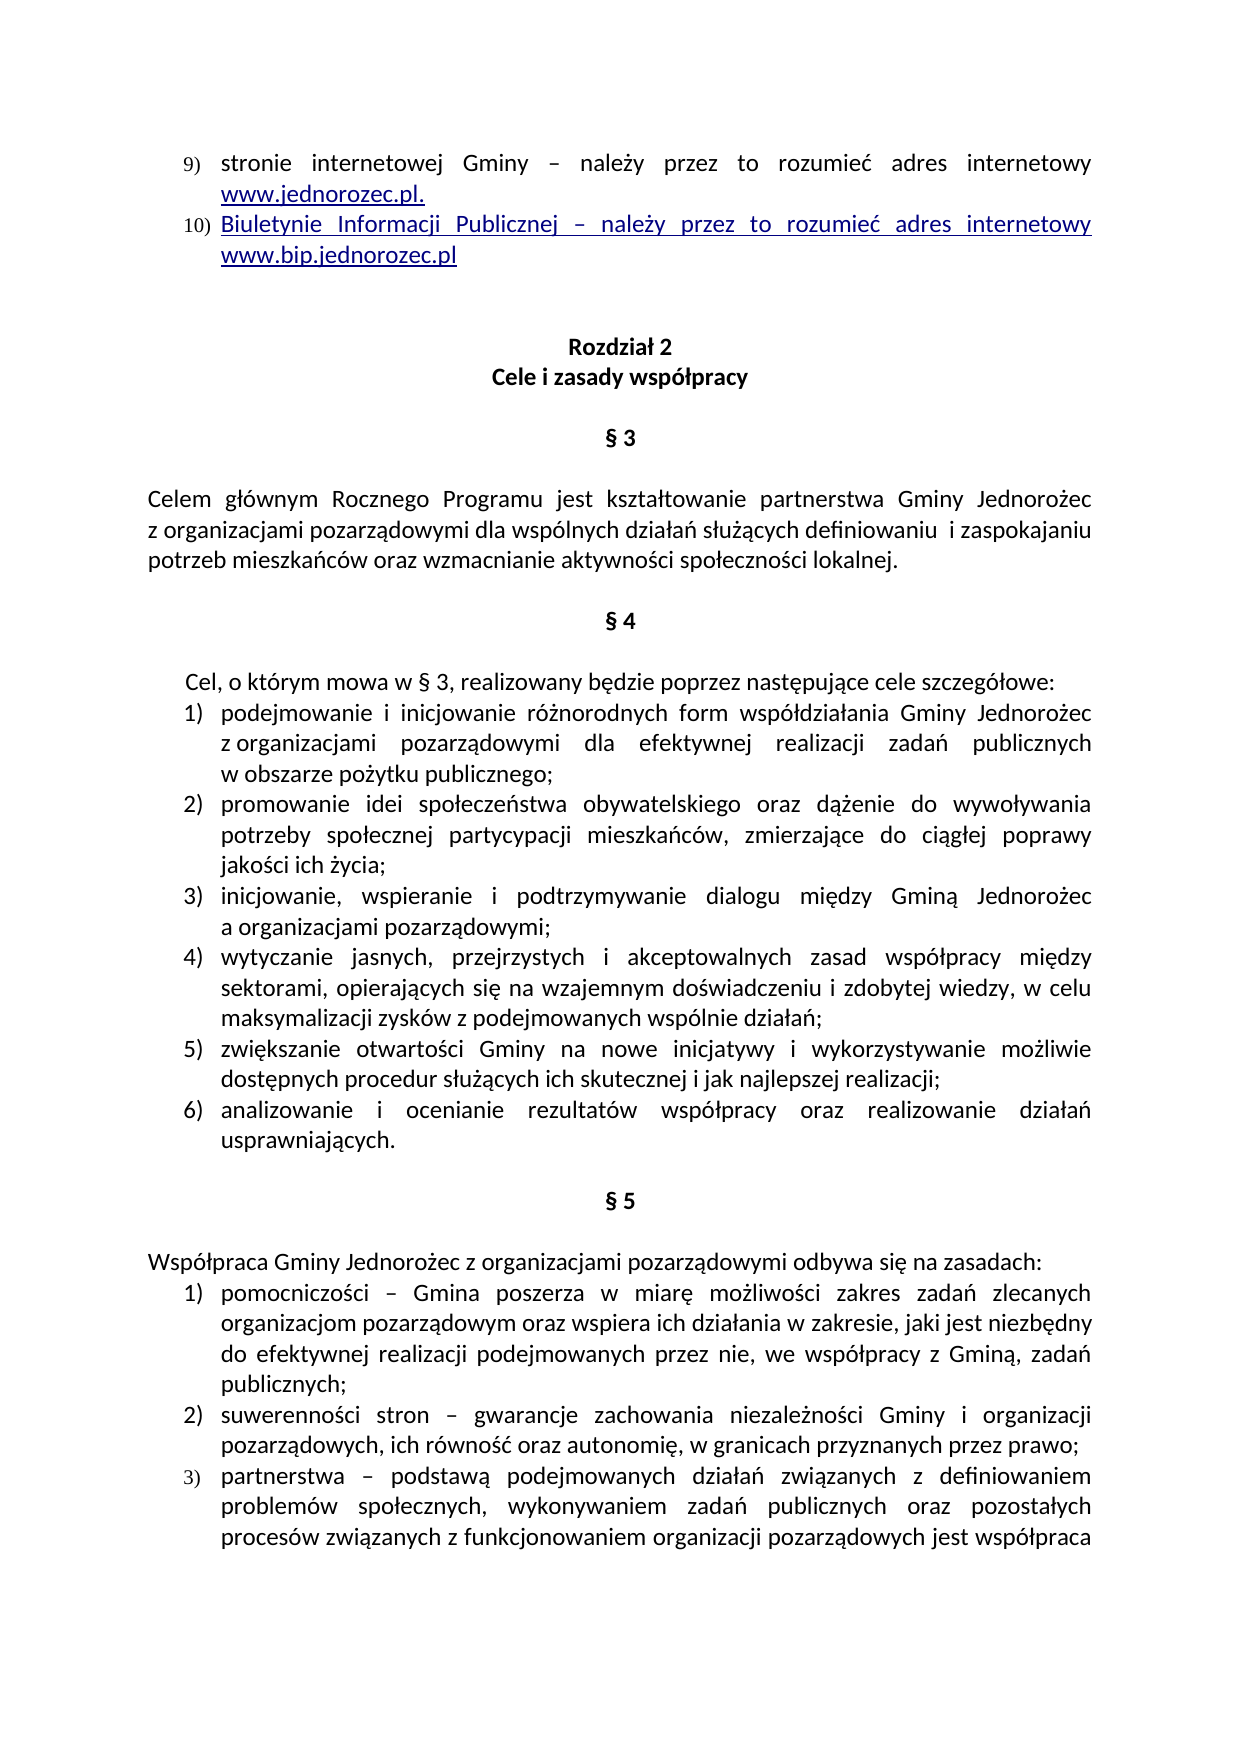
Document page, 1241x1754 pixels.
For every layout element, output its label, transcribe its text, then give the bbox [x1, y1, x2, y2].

list Biuletynie Informacji Publicznej – należy przez to rozumieć adres internetowy www.bip.jednorozec.pl [183, 209, 1093, 270]
text § 5 [148, 1185, 1093, 1216]
text Cel, o którym mowa w § 3, realizowany będzie poprzez następujące cele szczegółowe: [185, 666, 1093, 697]
text § 4 [148, 605, 1093, 636]
list analizowanie i ocenianie rezultatów współpracy oraz realizowanie działań usprawniających. [183, 1094, 1093, 1155]
list inicjowanie, wspieranie i podtrzymywanie dialogu między Gminą Jednorożec a organizacjami pozarządowymi; [183, 880, 1093, 941]
list partnerstwa – podstawą podejmowanych działań związanych z definiowaniem problemów społecznych, wykonywaniem zadań publicznych oraz pozostałych procesów związanych z funkcjonowaniem organizacji pozarządowych jest współpraca [183, 1460, 1093, 1552]
list zwiększanie otwartości Gminy na nowe inicjatywy i wykorzystywanie możliwie dostępnych procedur służących ich skutecznej i jak najlepszej realizacji; [183, 1033, 1093, 1094]
text Rozdział 2 [148, 331, 1093, 361]
list suwerenności stron – gwarancje zachowania niezależności Gminy i organizacji pozarządowych, ich równość oraz autonomię, w granicach przyznanych przez prawo; [183, 1399, 1093, 1460]
text Współpraca Gminy Jednorożec z organizacjami pozarządowymi odbywa się na zasadach: [148, 1246, 1093, 1277]
list pomocniczości – Gmina poszerza w miarę możliwości zakres zadań zlecanych organizacjom pozarządowym oraz wspiera ich działania w zakresie, jaki jest niezbędny do efektywnej realizacji podejmowanych przez nie, we współpracy z Gminą, zadań publicznych; [183, 1277, 1093, 1399]
list promowanie idei społeczeństwa obywatelskiego oraz dążenie do wywoływania potrzeby społecznej partycypacji mieszkańców, zmierzające do ciągłej poprawy jakości ich życia; [183, 788, 1093, 880]
list stronie internetowej Gminy – należy przez to rozumieć adres internetowy www.jednorozec.pl. [183, 148, 1093, 209]
text Cele i zasady współpracy [148, 361, 1093, 392]
text Celem głównym Rocznego Programu jest kształtowanie partnerstwa Gminy Jednorożec z organizacjami pozarządowymi dla wspólnych działań służących definiowaniu i zaspokajaniu potrzeb mieszkańców oraz wzmacnianie aktywności społeczności lokalnej. [148, 483, 1093, 575]
text § 3 [148, 422, 1093, 453]
list podejmowanie i inicjowanie różnorodnych form współdziałania Gminy Jednorożec z organizacjami pozarządowymi dla efektywnej realizacji zadań publicznych w obszarze pożytku publicznego; [183, 697, 1093, 788]
list wytyczanie jasnych, przejrzystych i akceptowalnych zasad współpracy między sektorami, opierających się na wzajemnym doświadczeniu i zdobytej wiedzy, w celu maksymalizacji zysków z podejmowanych wspólnie działań; [183, 941, 1093, 1033]
